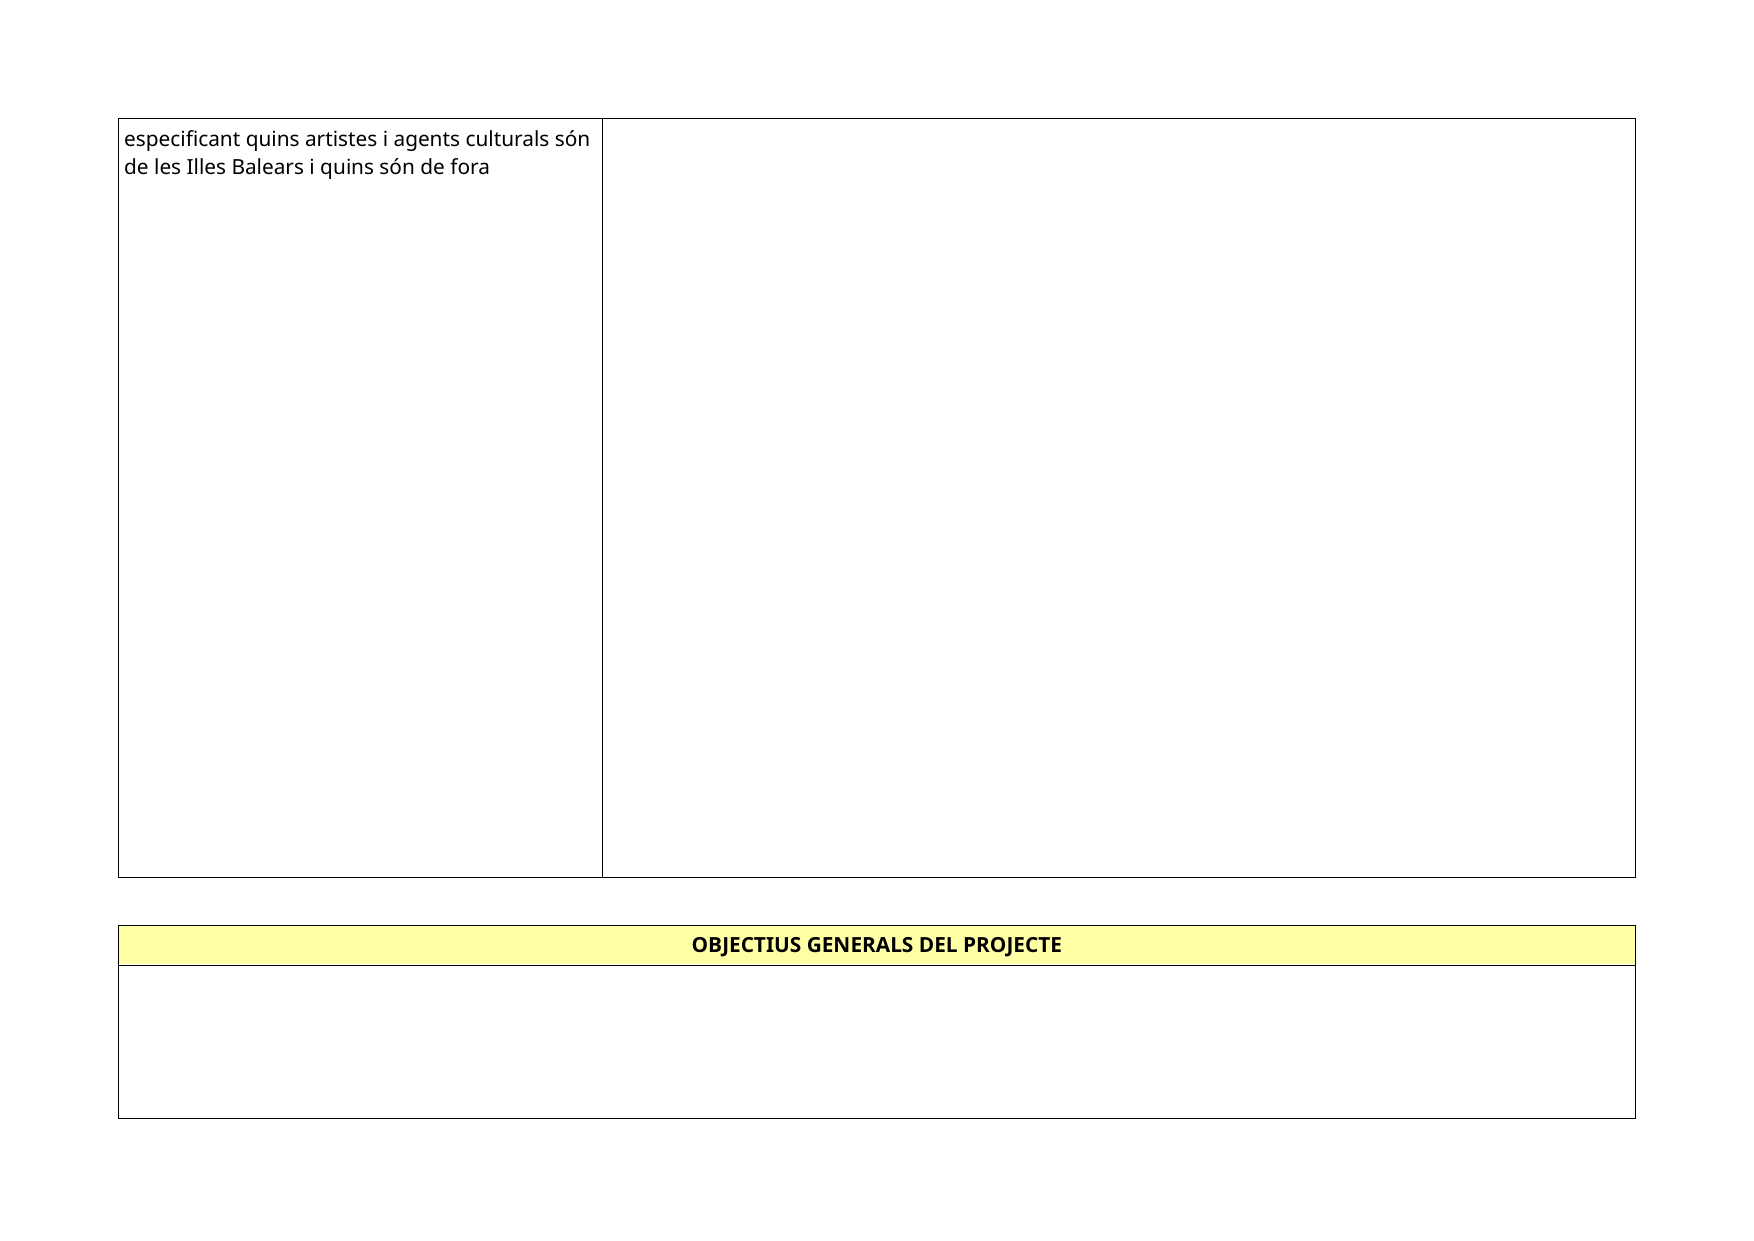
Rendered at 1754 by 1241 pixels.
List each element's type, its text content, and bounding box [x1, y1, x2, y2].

table_cell especificant quins artistes i agents culturals són de les Illes Balears i quins són de fora [119, 119, 602, 877]
table_cell [119, 966, 1635, 1118]
table_cell [603, 119, 1635, 877]
table_header OBJECTIUS GENERALS DEL PROJECTE [119, 926, 1635, 964]
